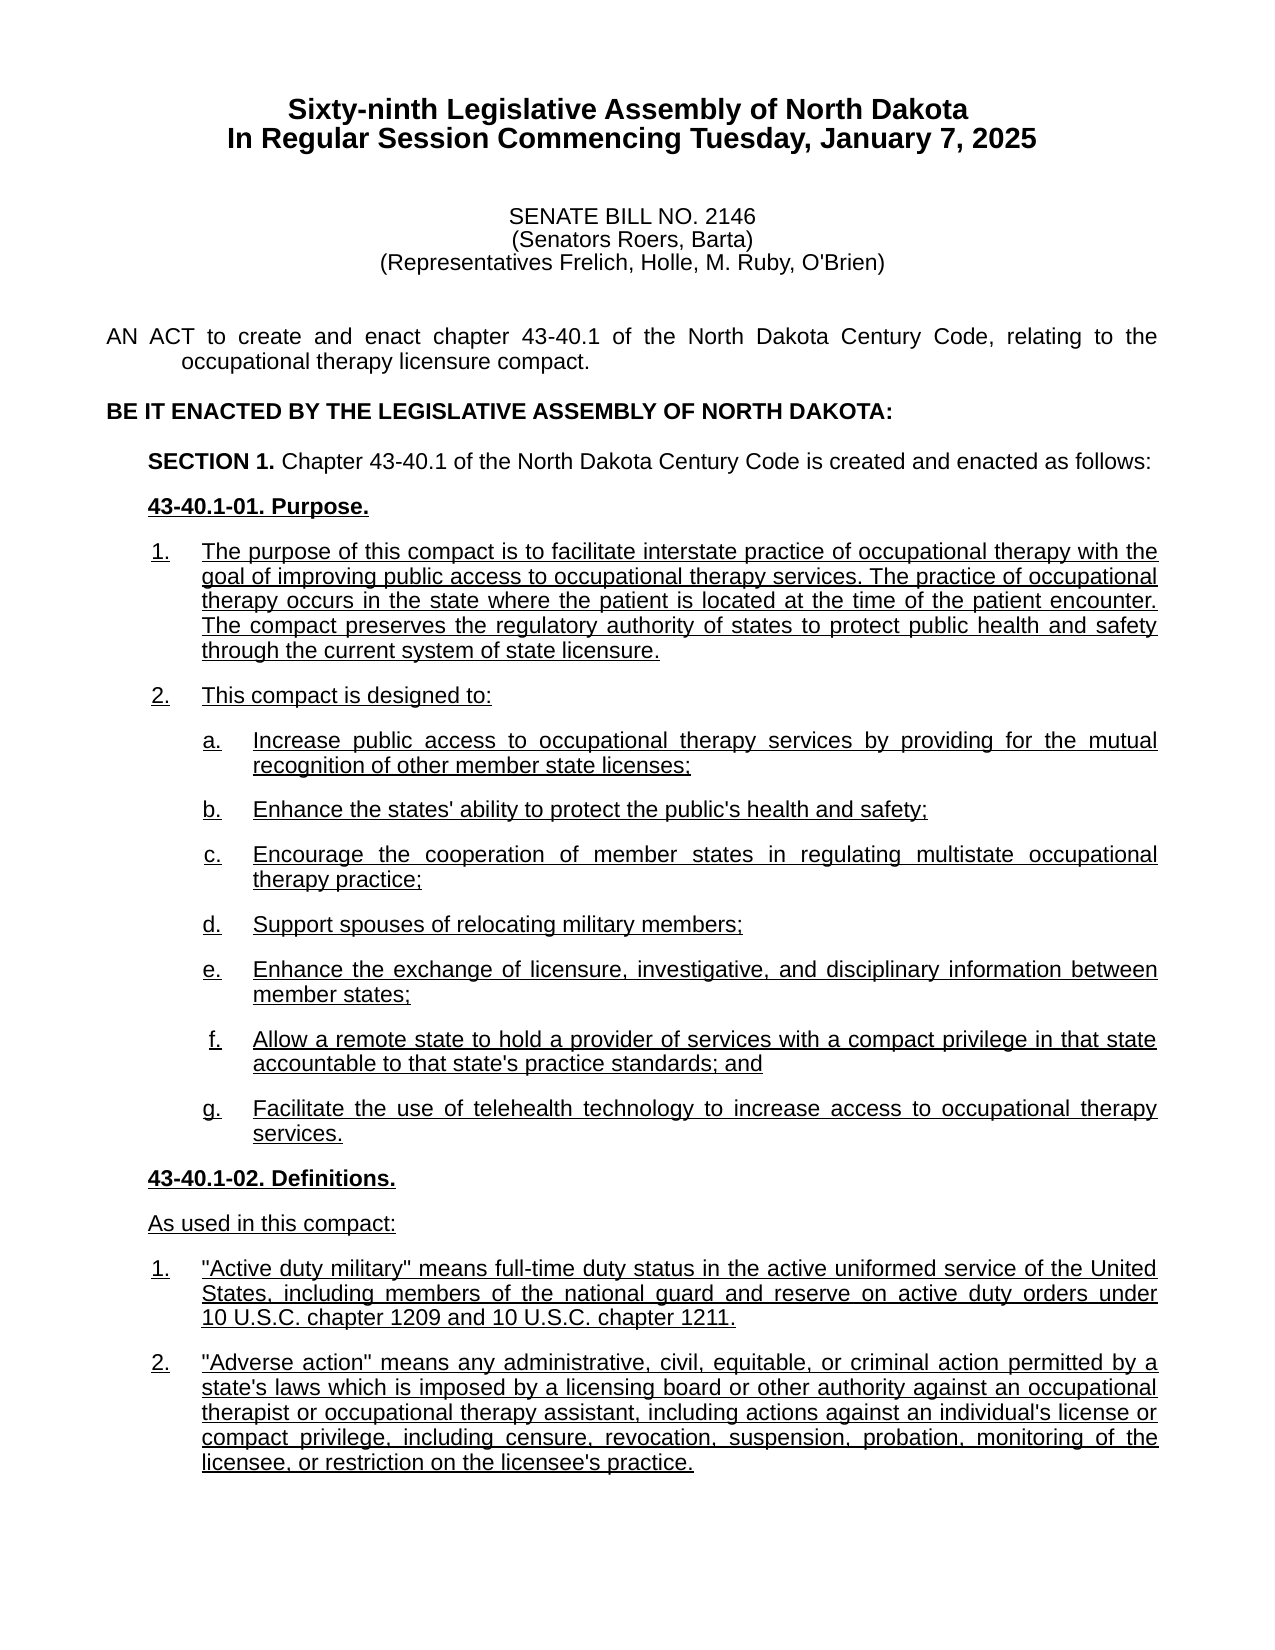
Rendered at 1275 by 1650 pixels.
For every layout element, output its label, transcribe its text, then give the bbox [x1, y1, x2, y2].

text 1. "Active duty military" means full-time duty status in the active uniformed service of the United States, including members of the national guard and reserve on active duty orders under 10 U.S.C. chapter 1209 and 10 U.S.C. chapter 1211. [106, 1256, 1158, 1331]
text a. Increase public access to occupational therapy services by providing for the mutual recognition of other member state licenses; [106, 728, 1158, 778]
text c. Encourage the cooperation of member states in regulating multistate occupational therapy practice; [106, 843, 1158, 893]
text (Representatives Frelich, Holle, M. Ruby, O'Brien) [106, 252, 1158, 275]
text BE IT ENACTED BY THE LEGISLATIVE ASSEMBLY OF NORTH DAKOTA: [106, 400, 1158, 425]
subtitle 43‑40.1‑01. Purpose. [106, 494, 1158, 519]
text SECTION 1. Chapter 43‑40.1 of the North Dakota Century Code is created and enacted as follows: [106, 450, 1158, 474]
text g. Facilitate the use of telehealth technology to increase access to occupational therapy services. [106, 1097, 1158, 1147]
text d. Support spouses of relocating military members; [106, 913, 1158, 937]
text Senate BILL NO. 2146 [106, 204, 1158, 229]
text 2. This compact is designed to: [106, 683, 1158, 708]
text 2. "Adverse action" means any administrative, civil, equitable, or criminal action permitted by a state's laws which is imposed by a licensing board or other authority against an occupational therapist or occupational therapy assistant, including actions against an individual's license or compact privilege, including censure, revocation, suspension, probation, monitoring of the licensee, or restriction on the licensee's practice. [106, 1351, 1158, 1475]
text (Senators Roers, Barta) [106, 229, 1158, 252]
title AN ACT to create and enact chapter 43‑40.1 of the North Dakota Century Code, relating to the occupational therapy licensure compact. [106, 325, 1158, 374]
text As used in this compact: [106, 1212, 1158, 1236]
text f. Allow a remote state to hold a provider of services with a compact privilege in that state accountable to that state's practice standards; and [106, 1027, 1158, 1077]
text e. Enhance the exchange of licensure, investigative, and disciplinary information between member states; [106, 958, 1158, 1007]
title Sixty-ninth Legislative Assembly of North Dakota [106, 96, 1158, 125]
subtitle 43‑40.1‑02. Definitions. [106, 1167, 1158, 1191]
title In Regular Session Commencing Tuesday, January 7, 2025 [106, 125, 1158, 154]
text b. Enhance the states' ability to protect the public's health and safety; [106, 798, 1158, 823]
text 1. The purpose of this compact is to facilitate interstate practice of occupational therapy with the goal of improving public access to occupational therapy services. The practice of occupational therapy occurs in the state where the patient is located at the time of the patient encounter. The compact preserves the regulatory authority of states to protect public health and safety through the current system of state licensure. [106, 539, 1158, 663]
